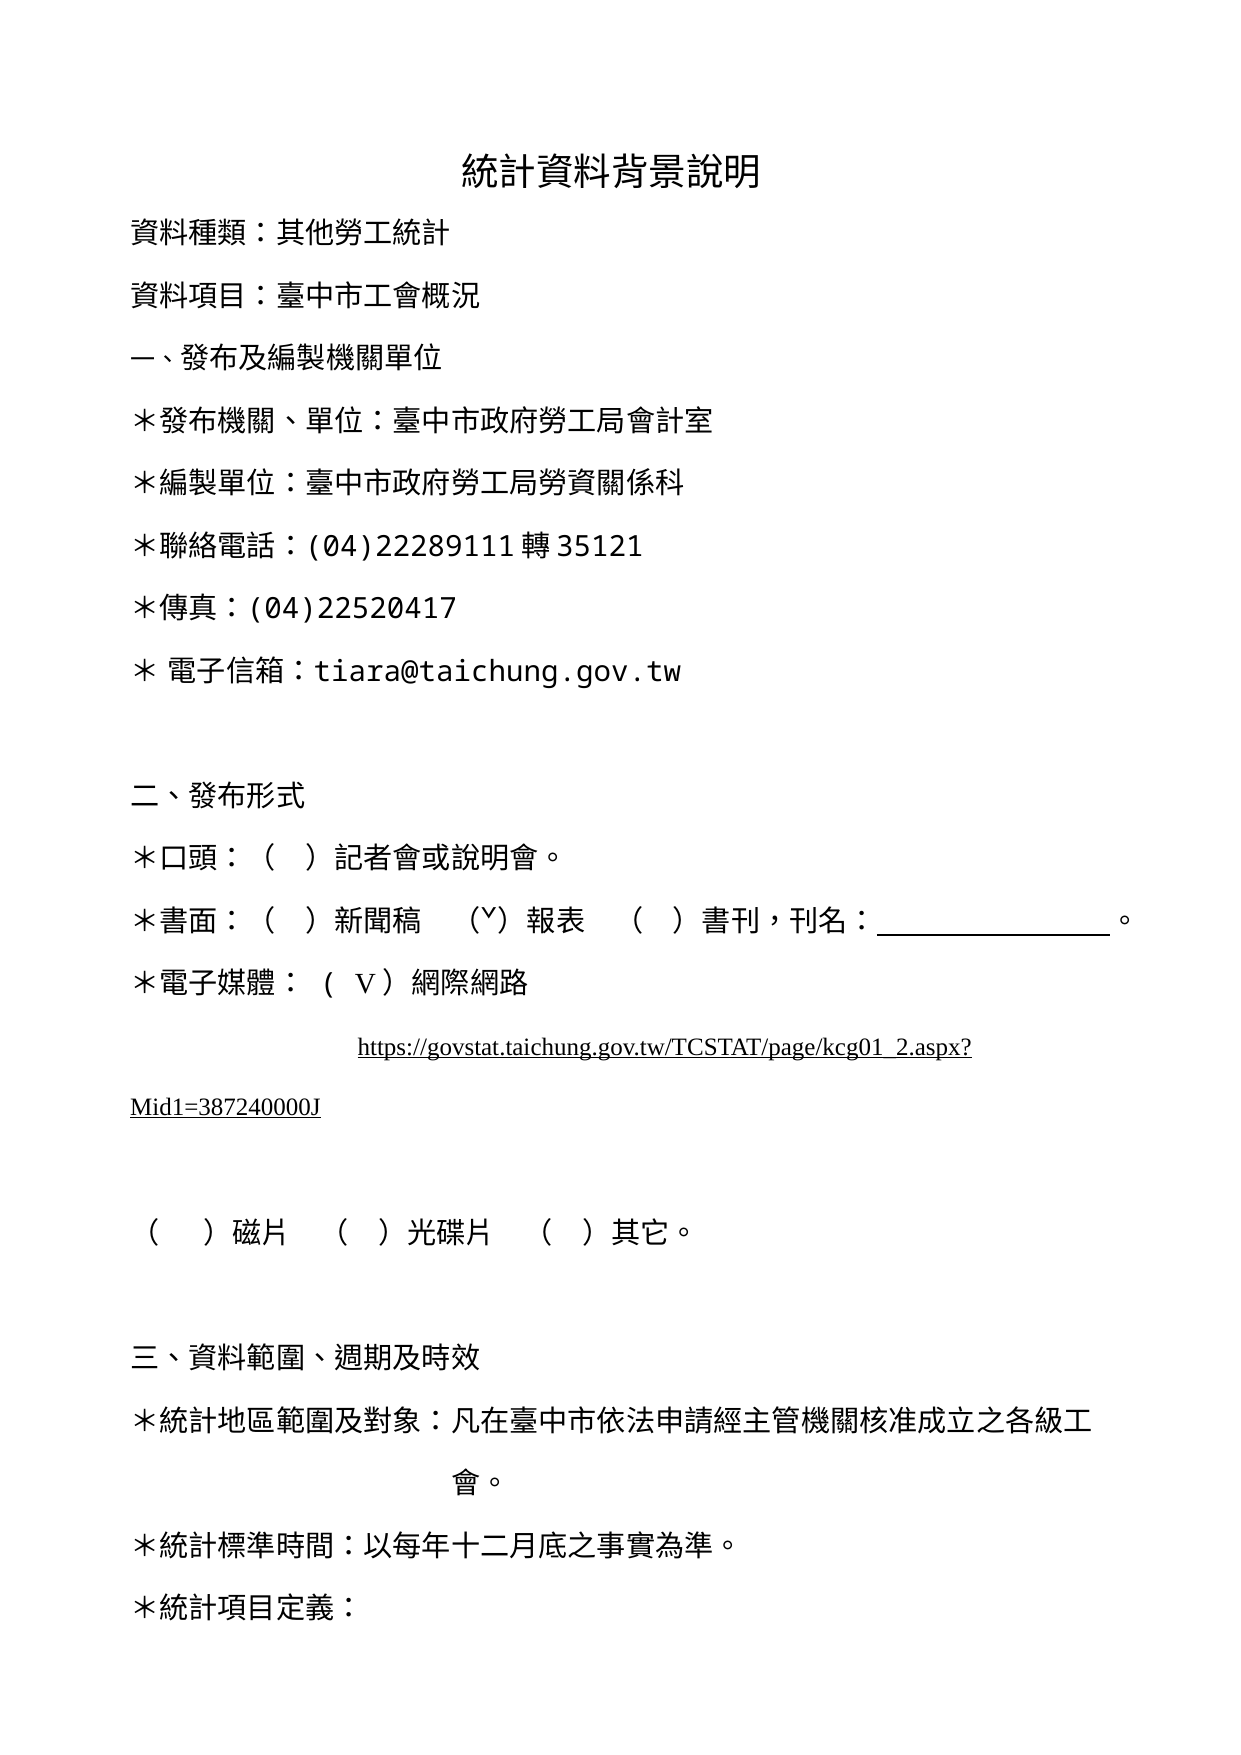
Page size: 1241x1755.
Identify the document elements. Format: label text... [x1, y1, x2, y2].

text ＊書面：（ ）新聞稿 （ˇ）報表 （ ）書刊，刊名： 。 [130, 877, 1110, 939]
text 資料種類：其他勞工統計 [130, 189, 1110, 252]
text ＊口頭：（ ）記者會或說明會。 [130, 814, 1110, 877]
text ＊聯絡電話：(04)22289111轉35121 [130, 502, 1110, 564]
text 三、資料範圍、週期及時效 [130, 1314, 1110, 1377]
text ＊統計項目定義： [130, 1564, 1110, 1627]
text 統計資料背景說明 [130, 127, 1110, 189]
list 電子信箱：tiara@taichung.gov.tw [130, 627, 1110, 689]
text ＊編製單位：臺中市政府勞工局勞資關係科 [130, 439, 1110, 502]
text 一、發布及編製機關單位 [130, 314, 1110, 377]
text ＊傳真：(04)22520417 [130, 564, 1110, 627]
text ＊電子媒體： ( V ）網際網路 [130, 939, 1110, 1002]
text 資料項目：臺中市工會概況 [130, 252, 1110, 314]
text ＊統計地區範圍及對象：凡在臺中市依法申請經主管機關核准成立之各級工會。 [130, 1377, 1110, 1502]
text https://govstat.taichung.gov.tw/TCSTAT/page/kcg01_2.aspx?Mid1=387240000J [130, 1002, 1110, 1127]
text （ ）磁片 （ ）光碟片 （ ）其它。 [130, 1189, 1110, 1252]
text ＊發布機關、單位：臺中市政府勞工局會計室 [130, 377, 1110, 439]
text ＊統計標準時間：以每年十二月底之事實為準。 [130, 1502, 1110, 1564]
text 二、發布形式 [130, 752, 1110, 814]
